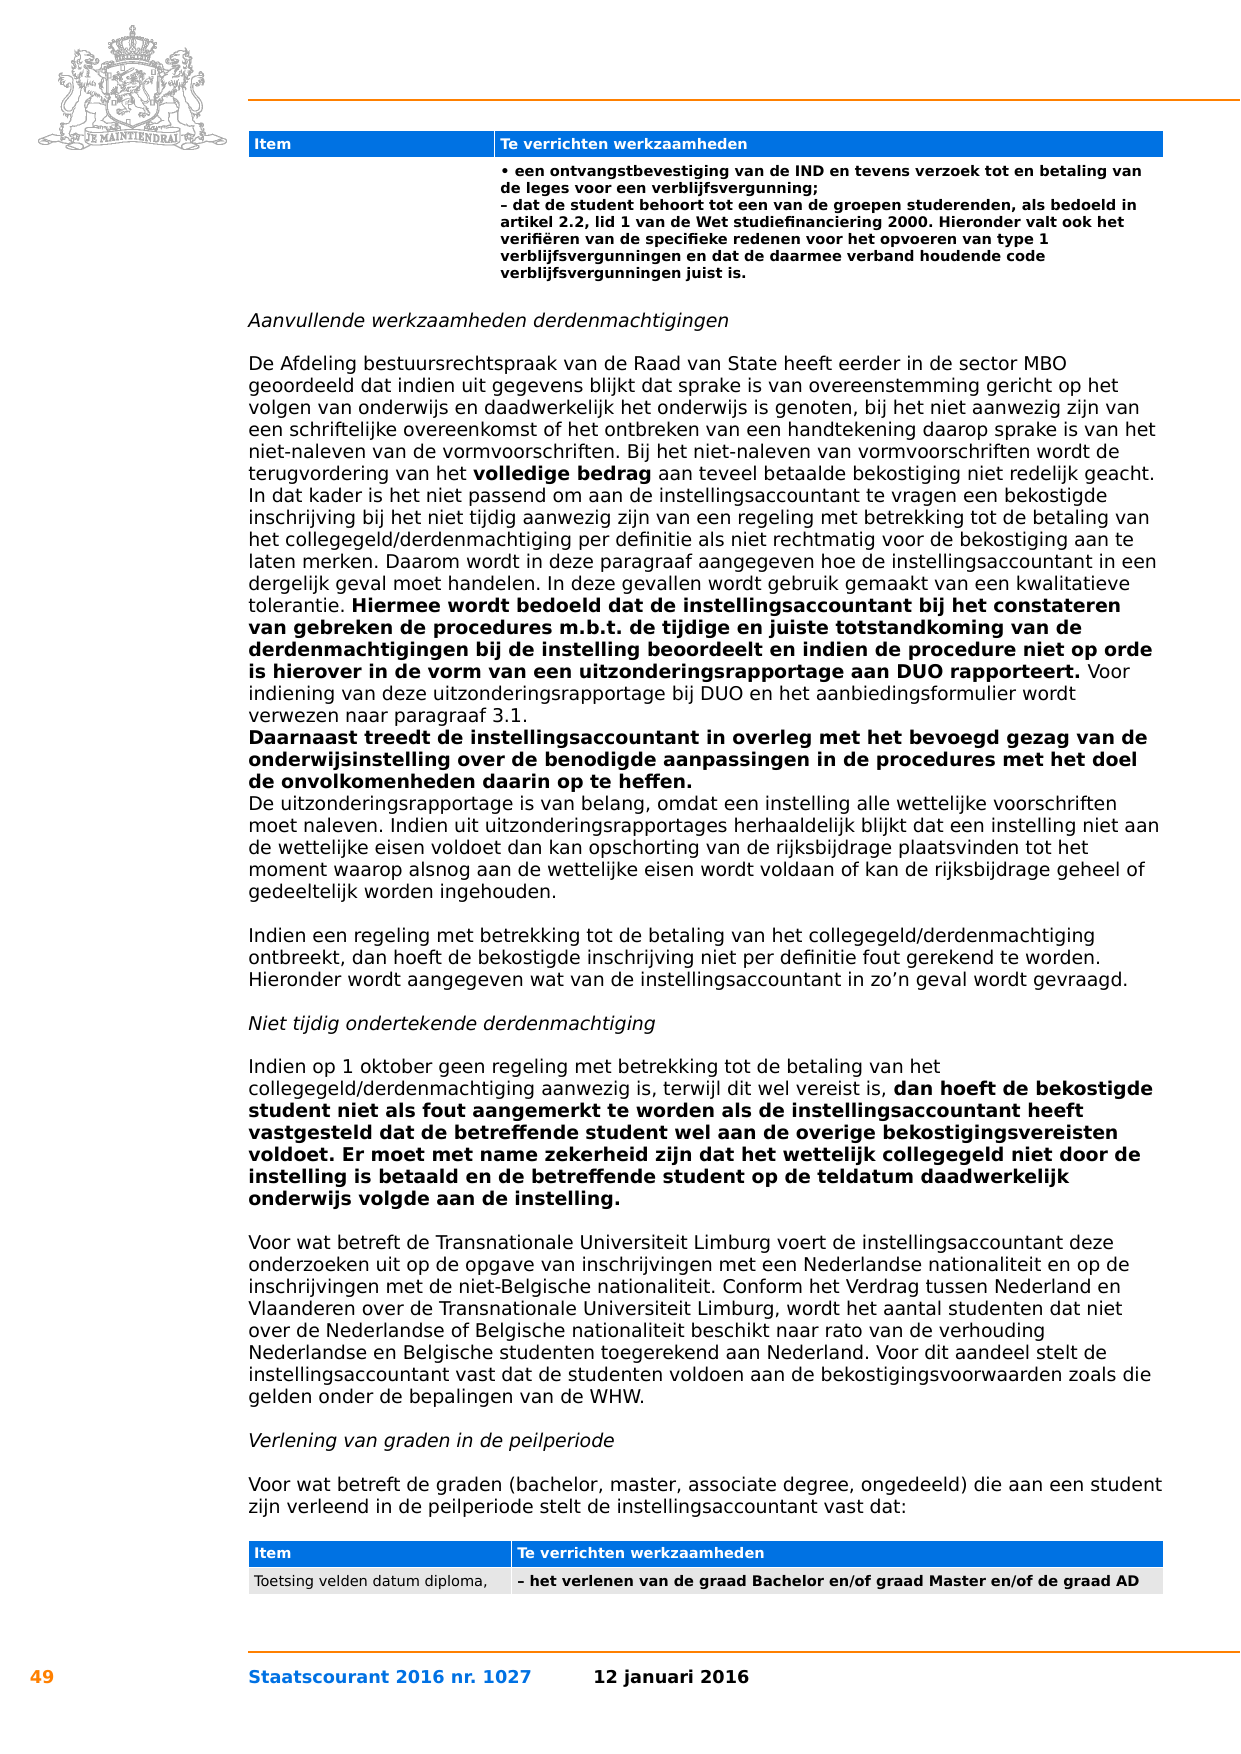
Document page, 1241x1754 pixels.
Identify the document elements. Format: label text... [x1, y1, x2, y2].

table_cell • een ontvangstbevestiging van de IND en tevens verzoek tot en betaling van de leges voor een verblijfsvergunning; – dat de student behoort tot een van de groepen studerenden, als bedoeld in artikel 2.2, lid 1 van de Wet studiefinanciering 2000. Hieronder valt ook het verifiëren van de specifieke redenen voor het opvoeren van type 1 verblijfsvergunningen en dat de daarmee verband houdende code verblijfsvergunningen juist is. [495, 158, 1163, 287]
text Voor wat betreft de graden (bachelor, master, associate degree, ongedeeld) die aan een student zijn verleend in de peilperiode stelt de instellingsaccountant vast dat: [248, 1474, 1163, 1518]
table_header Item [249, 131, 494, 157]
subtitle Verlening van graden in de peilperiode [248, 1430, 1163, 1452]
text De uitzonderingsrapportage is van belang, omdat een instelling alle wettelijke voorschriften moet naleven. Indien uit uitzonderingsrapportages herhaaldelijk blijkt dat een instelling niet aan de wettelijke eisen voldoet dan kan opschorting van de rijksbijdrage plaatsvinden tot het moment waarop alsnog aan de wettelijke eisen wordt voldaan of kan de rijksbijdrage geheel of gedeeltelijk worden ingehouden. [248, 793, 1163, 903]
text Daarnaast treedt de instellingsaccountant in overleg met het bevoegd gezag van de onderwijsinstelling over de benodigde aanpassingen in de procedures met het doel de onvolkomenheden daarin op te heffen. [248, 727, 1163, 793]
text Voor wat betreft de Transnationale Universiteit Limburg voert de instellingsaccountant deze onderzoeken uit op de opgave van inschrijvingen met een Nederlandse nationaliteit en op de inschrijvingen met de niet-Belgische nationaliteit. Conform het Verdrag tussen Nederland en Vlaanderen over de Transnationale Universiteit Limburg, wordt het aantal studenten dat niet over de Nederlandse of Belgische nationaliteit beschikt naar rato van de verhouding Nederlandse en Belgische studenten toegerekend aan Nederland. Voor dit aandeel stelt de instellingsaccountant vast dat de studenten voldoen aan de bekostigingsvoorwaarden zoals die gelden onder de bepalingen van de WHW. [248, 1232, 1163, 1408]
table_header Item [249, 1541, 511, 1567]
table_header Te verrichten werkzaamheden [512, 1541, 1163, 1567]
table_cell Toetsing velden datum diploma, [249, 1568, 511, 1594]
subtitle Aanvullende werkzaamheden derdenmachtigingen [248, 309, 1163, 331]
subtitle Niet tijdig ondertekende derdenmachtiging [248, 1012, 1163, 1034]
picture [38, 25, 227, 150]
text De Afdeling bestuursrechtspraak van de Raad van State heeft eerder in de sector MBO geoordeeld dat indien uit gegevens blijkt dat sprake is van overeenstemming gericht op het volgen van onderwijs en daadwerkelijk het onderwijs is genoten, bij het niet aanwezig zijn van een schriftelijke overeenkomst of het ontbreken van een handtekening daarop sprake is van het niet-naleven van de vormvoorschriften. Bij het niet-naleven van vormvoorschriften wordt de terugvordering van het volledige bedrag aan teveel betaalde bekostiging niet redelijk geacht. In dat kader is het niet passend om aan de instellingsaccountant te vragen een bekostigde inschrijving bij het niet tijdig aanwezig zijn van een regeling met betrekking tot de betaling van het collegegeld/derdenmachtiging per definitie als niet rechtmatig voor de bekostiging aan te laten merken. Daarom wordt in deze paragraaf aangegeven hoe de instellingsaccountant in een dergelijk geval moet handelen. In deze gevallen wordt gebruik gemaakt van een kwalitatieve tolerantie. Hiermee wordt bedoeld dat de instellingsaccountant bij het constateren van gebreken de procedures m.b.t. de tijdige en juiste totstandkoming van de derdenmachtigingen bij de instelling beoordeelt en indien de procedure niet op orde is hierover in de vorm van een uitzonderingsrapportage aan DUO rapporteert. Voor indiening van deze uitzonderingsrapportage bij DUO en het aanbiedingsformulier wordt verwezen naar paragraaf 3.1. [248, 353, 1163, 727]
table_cell [249, 158, 494, 287]
table_cell – het verlenen van de graad Bachelor en/of graad Master en/of de graad AD [512, 1568, 1163, 1594]
text Indien op 1 oktober geen regeling met betrekking tot de betaling van het collegegeld/derdenmachtiging aanwezig is, terwijl dit wel vereist is, dan hoeft de bekostigde student niet als fout aangemerkt te worden als de instellingsaccountant heeft vastgesteld dat de betreffende student wel aan de overige bekostigingsvereisten voldoet. Er moet met name zekerheid zijn dat het wettelijk collegegeld niet door de instelling is betaald en de betreffende student op de teldatum daadwerkelijk onderwijs volgde aan de instelling. [248, 1056, 1163, 1210]
table_header Te verrichten werkzaamheden [495, 131, 1163, 157]
text Indien een regeling met betrekking tot de betaling van het collegegeld/derdenmachtiging ontbreekt, dan hoeft de bekostigde inschrijving niet per definitie fout gerekend te worden. Hieronder wordt aangegeven wat van de instellingsaccountant in zo’n geval wordt gevraagd. [248, 925, 1163, 991]
